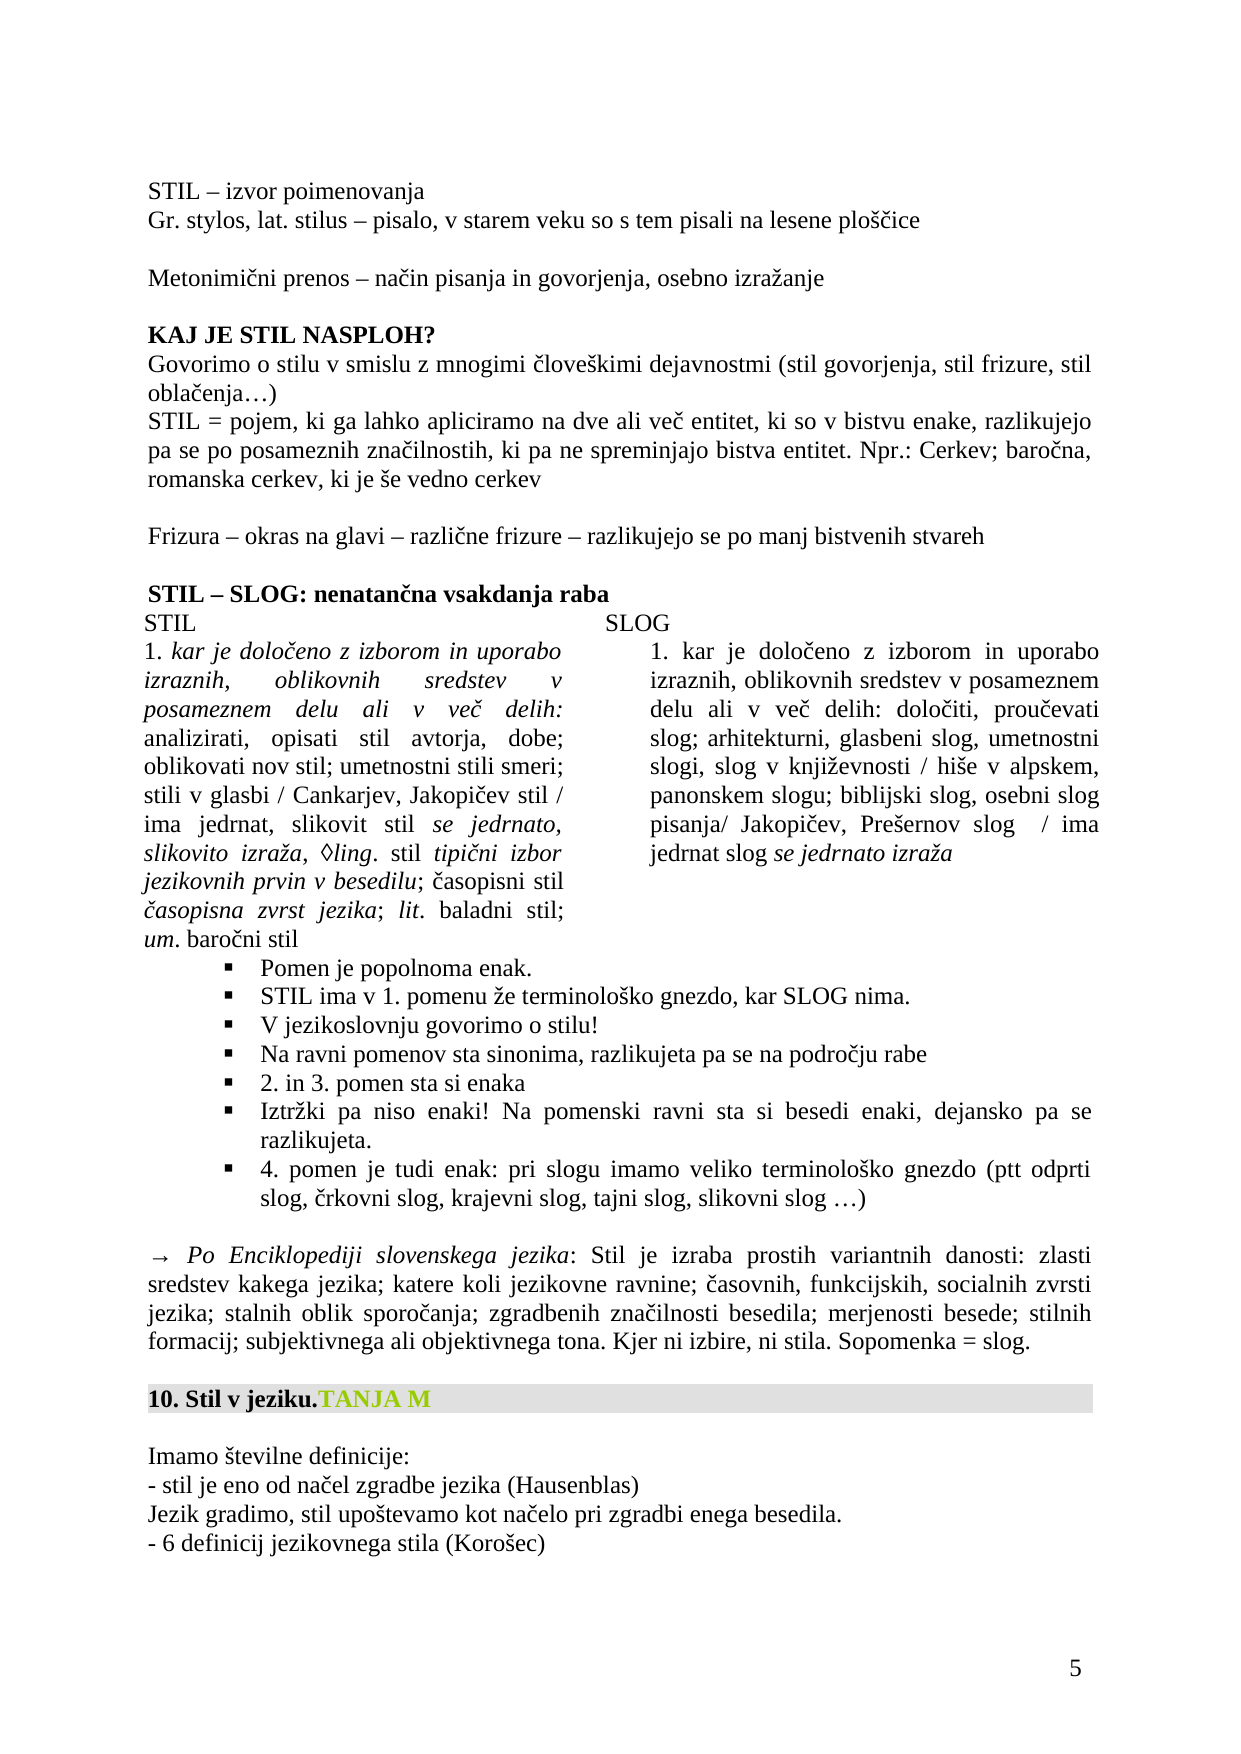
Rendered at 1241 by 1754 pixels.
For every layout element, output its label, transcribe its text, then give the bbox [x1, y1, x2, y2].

text - 6 definicij jezikovnega stila (Korošec) [148, 1528, 1093, 1556]
list STIL ima v 1. pomenu že terminološko gnezdo, kar SLOG nima. [223, 981, 1093, 1010]
text Govorimo o stilu v smislu z mnogimi človeškimi dejavnostmi (stil govorjenja, stil frizure, stil oblačenja…) [148, 349, 1093, 406]
list Pomen je popolnoma enak. [223, 953, 1093, 981]
text KAJ JE STIL NASPLOH? [148, 320, 1093, 349]
text Metonimični prenos – način pisanja in govorjenja, osebno izražanje [148, 263, 1093, 291]
text - stil je eno od načel zgradbe jezika (Hausenblas) [148, 1470, 1093, 1499]
list Iztržki pa niso enaki! Na pomenski ravni sta si besedi enaki, dejansko pa se razlikujeta. [223, 1096, 1093, 1154]
text STIL – izvor poimenovanja [148, 176, 1093, 205]
list 4. pomen je tudi enak: pri slogu imamo veliko terminološko gnezdo (ptt odprti slog, črkovni slog, krajevni slog, tajni slog, slikovni slog …) [223, 1154, 1093, 1211]
table_header STIL 1. kar je določeno z izborom in uporabo izraznih, oblikovnih sredstev v posameznem delu ali v več delih: analizirati, opisati stil avtorja, dobe; oblikovati nov stil; umetnostni stili smeri; stili v glasbi / Cankarjev, Jakopičev stil / ima jedrnat, slikovit stil se jedrnato, slikovito izraža, ◊ling. stil tipični izbor jezikovnih prvin v besedilu; časopisni stil časopisna zvrst jezika; lit. baladni stil; um. baročni stil [136, 608, 598, 953]
text → Po Enciklopediji slovenskega jezika: Stil je izraba prostih variantnih danosti: zlasti sredstev kakega jezika; katere koli jezikovne ravnine; časovnih, funkcijskih, socialnih zvrsti jezika; stalnih oblik sporočanja; zgradbenih značilnosti besedila; merjenosti besede; stilnih formacij; subjektivnega ali objektivnega tona. Kjer ni izbire, ni stila. Sopomenka = slog. [148, 1240, 1093, 1355]
list Na ravni pomenov sta sinonima, razlikujeta pa se na področju rabe [223, 1039, 1093, 1068]
text Gr. stylos, lat. stilus – pisalo, v starem veku so s tem pisali na lesene ploščice [148, 205, 1093, 234]
text Jezik gradimo, stil upoštevamo kot načelo pri zgradbi enega besedila. [148, 1499, 1093, 1528]
text Frizura – okras na glavi – različne frizure – razlikujejo se po manj bistvenih stvareh [148, 521, 1093, 550]
table_header SLOG 1. kar je določeno z izborom in uporabo izraznih, oblikovnih sredstev v posameznem delu ali v več delih: določiti, proučevati slog; arhitekturni, glasbeni slog, umetnostni slogi, slog v književnosti / hiše v alpskem, panonskem slogu; biblijski slog, osebni slog pisanja/ Jakopičev, Prešernov slog / ima jedrnat slog se jedrnato izraža [598, 608, 1107, 953]
list Stil v jeziku.TANJA M [148, 1384, 1093, 1413]
text STIL – SLOG: nenatančna vsakdanja raba [148, 579, 1093, 608]
text Imamo številne definicije: [148, 1441, 1093, 1470]
list V jezikoslovnju govorimo o stilu! [223, 1010, 1093, 1039]
text STIL = pojem, ki ga lahko apliciramo na dve ali več entitet, ki so v bistvu enake, razlikujejo pa se po posameznih značilnostih, ki pa ne spreminjajo bistva entitet. Npr.: Cerkev; baročna, romanska cerkev, ki je še vedno cerkev [148, 406, 1093, 493]
list 2. in 3. pomen sta si enaka [223, 1068, 1093, 1096]
